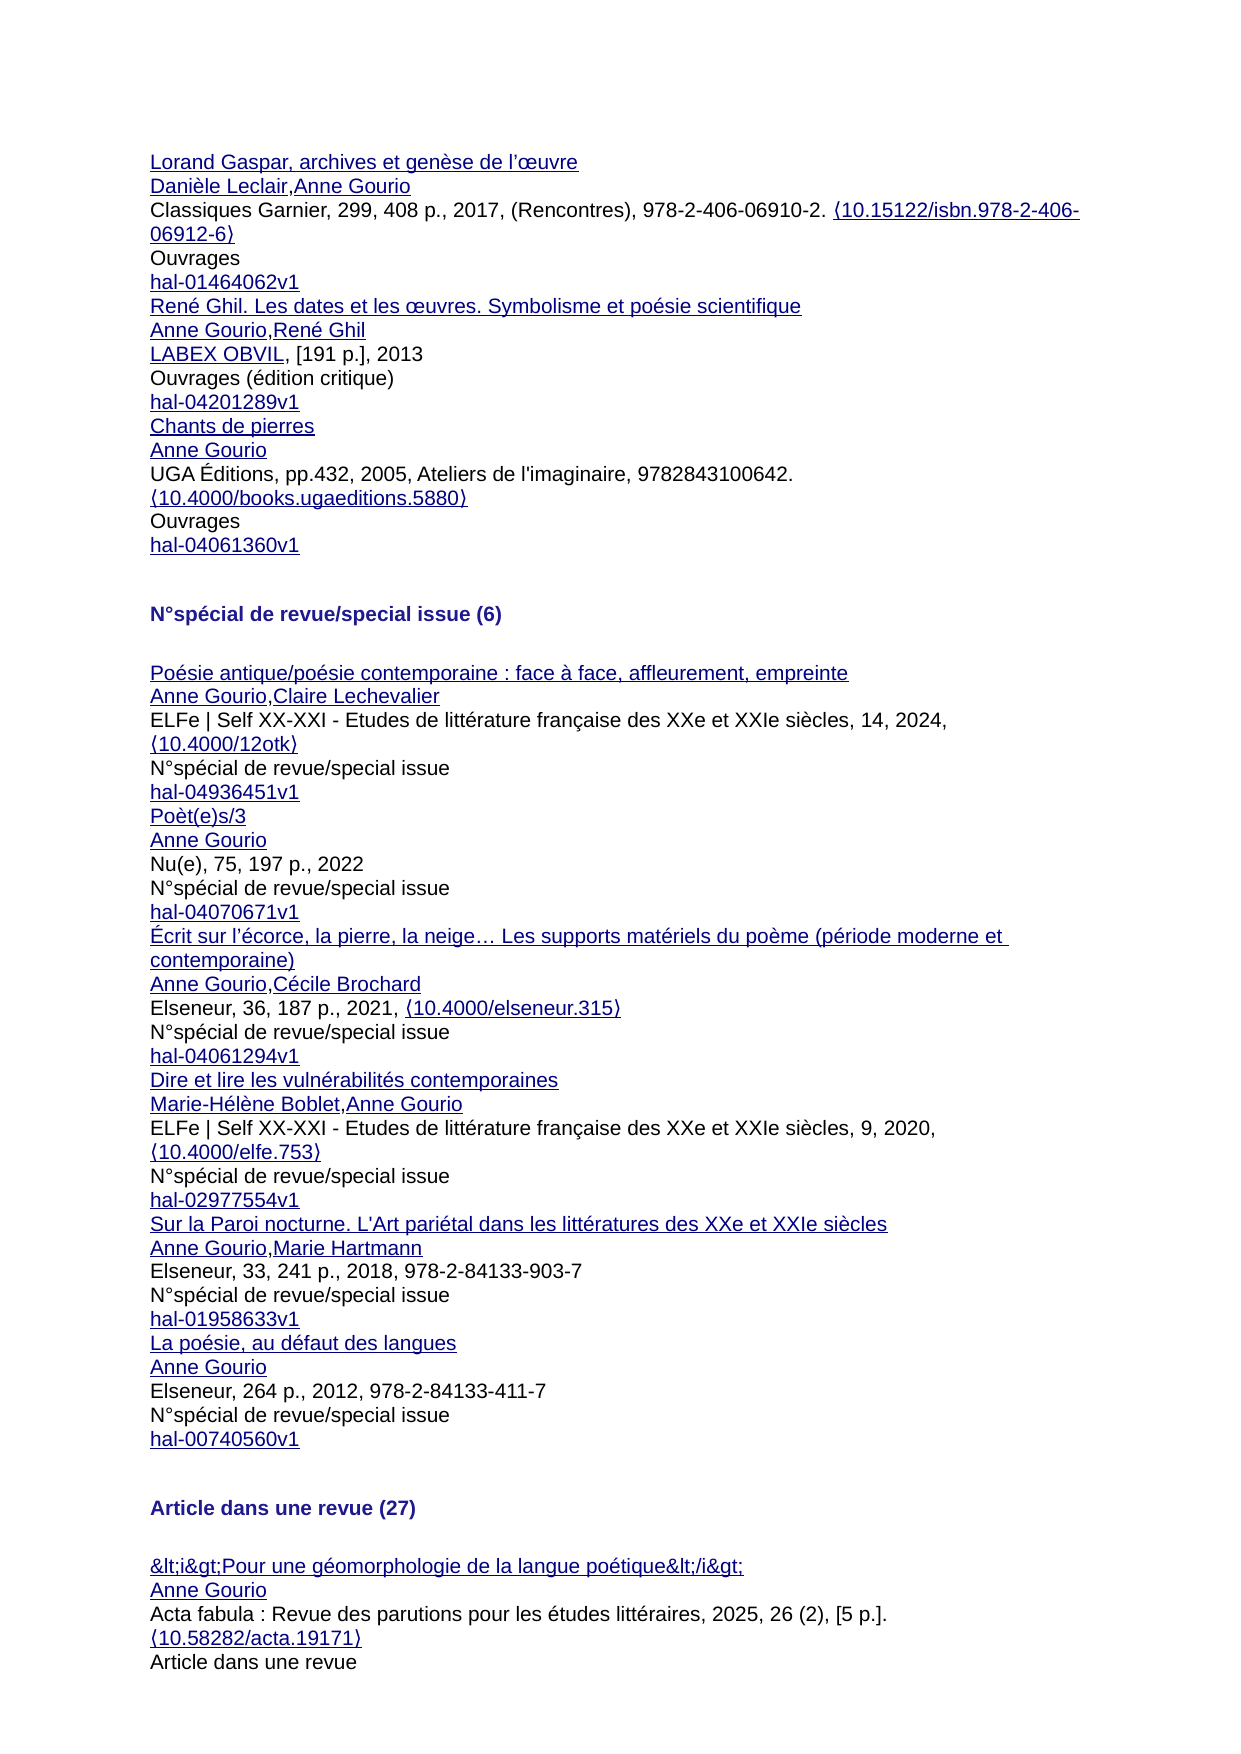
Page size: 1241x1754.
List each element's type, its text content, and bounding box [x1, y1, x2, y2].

table_cell Lorand Gaspar, archives et genèse de l’œuvre Danièle Leclair,Anne Gourio Classiques Garnier, 299, 408 p., 2017, (Rencontres), 978-2-406-06910-2. ⟨10.15122/isbn.978-2-406-06912-6⟩ Ouvrages hal-01464062v1 [150, 150, 1090, 294]
table_cell René Ghil. Les dates et les œuvres. Symbolisme et poésie scientifique Anne Gourio,René Ghil LABEX OBVIL, [191 p.], 2013 Ouvrages (édition critique) hal-04201289v1 [150, 294, 1090, 413]
subtitle Article dans une revue (27) [150, 1496, 1090, 1520]
table_cell Chants de pierres Anne Gourio UGA Éditions, pp.432, 2005, Ateliers de l'imaginaire, 9782843100642. ⟨10.4000/books.ugaeditions.5880⟩ Ouvrages hal-04061360v1 [150, 414, 1090, 557]
table_cell Sur la Paroi nocturne. L'Art pariétal dans les littératures des XXe et XXIe siècles Anne Gourio,Marie Hartmann Elseneur, 33, 241 p., 2018, 978-2-84133-903-7 N°spécial de revue/special issue hal-01958633v1 [150, 1211, 1090, 1331]
table_cell Poèt(e)s/3 Anne Gourio Nu(e), 75, 197 p., 2022 N°spécial de revue/special issue hal-04070671v1 [150, 804, 1090, 924]
table_cell Dire et lire les vulnérabilités contemporaines Marie-Hélène Boblet,Anne Gourio ELFe | Self XX-XXI - Etudes de littérature française des XXe et XXIe siècles, 9, 2020, ⟨10.4000/elfe.753⟩ N°spécial de revue/special issue hal-02977554v1 [150, 1068, 1090, 1211]
subtitle N°spécial de revue/special issue (6) [150, 602, 1090, 626]
table_header &lt;i&gt;Pour une géomorphologie de la langue poétique&lt;/i&gt; Anne Gourio Acta fabula : Revue des parutions pour les études littéraires, 2025, 26 (2), [5 p.]. ⟨10.58282/acta.19171⟩ Article dans une revue [150, 1554, 1090, 1674]
table_cell Écrit sur l’écorce, la pierre, la neige… Les supports matériels du poème (période moderne et contemporaine) Anne Gourio,Cécile Brochard Elseneur, 36, 187 p., 2021, ⟨10.4000/elseneur.315⟩ N°spécial de revue/special issue hal-04061294v1 [150, 924, 1090, 1068]
table_cell La poésie, au défaut des langues Anne Gourio Elseneur, 264 p., 2012, 978-2-84133-411-7 N°spécial de revue/special issue hal-00740560v1 [150, 1331, 1090, 1451]
table_header Poésie antique/poésie contemporaine : face à face, affleurement, empreinte Anne Gourio,Claire Lechevalier ELFe | Self XX-XXI - Etudes de littérature française des XXe et XXIe siècles, 14, 2024, ⟨10.4000/12otk⟩ N°spécial de revue/special issue hal-04936451v1 [150, 660, 1090, 804]
